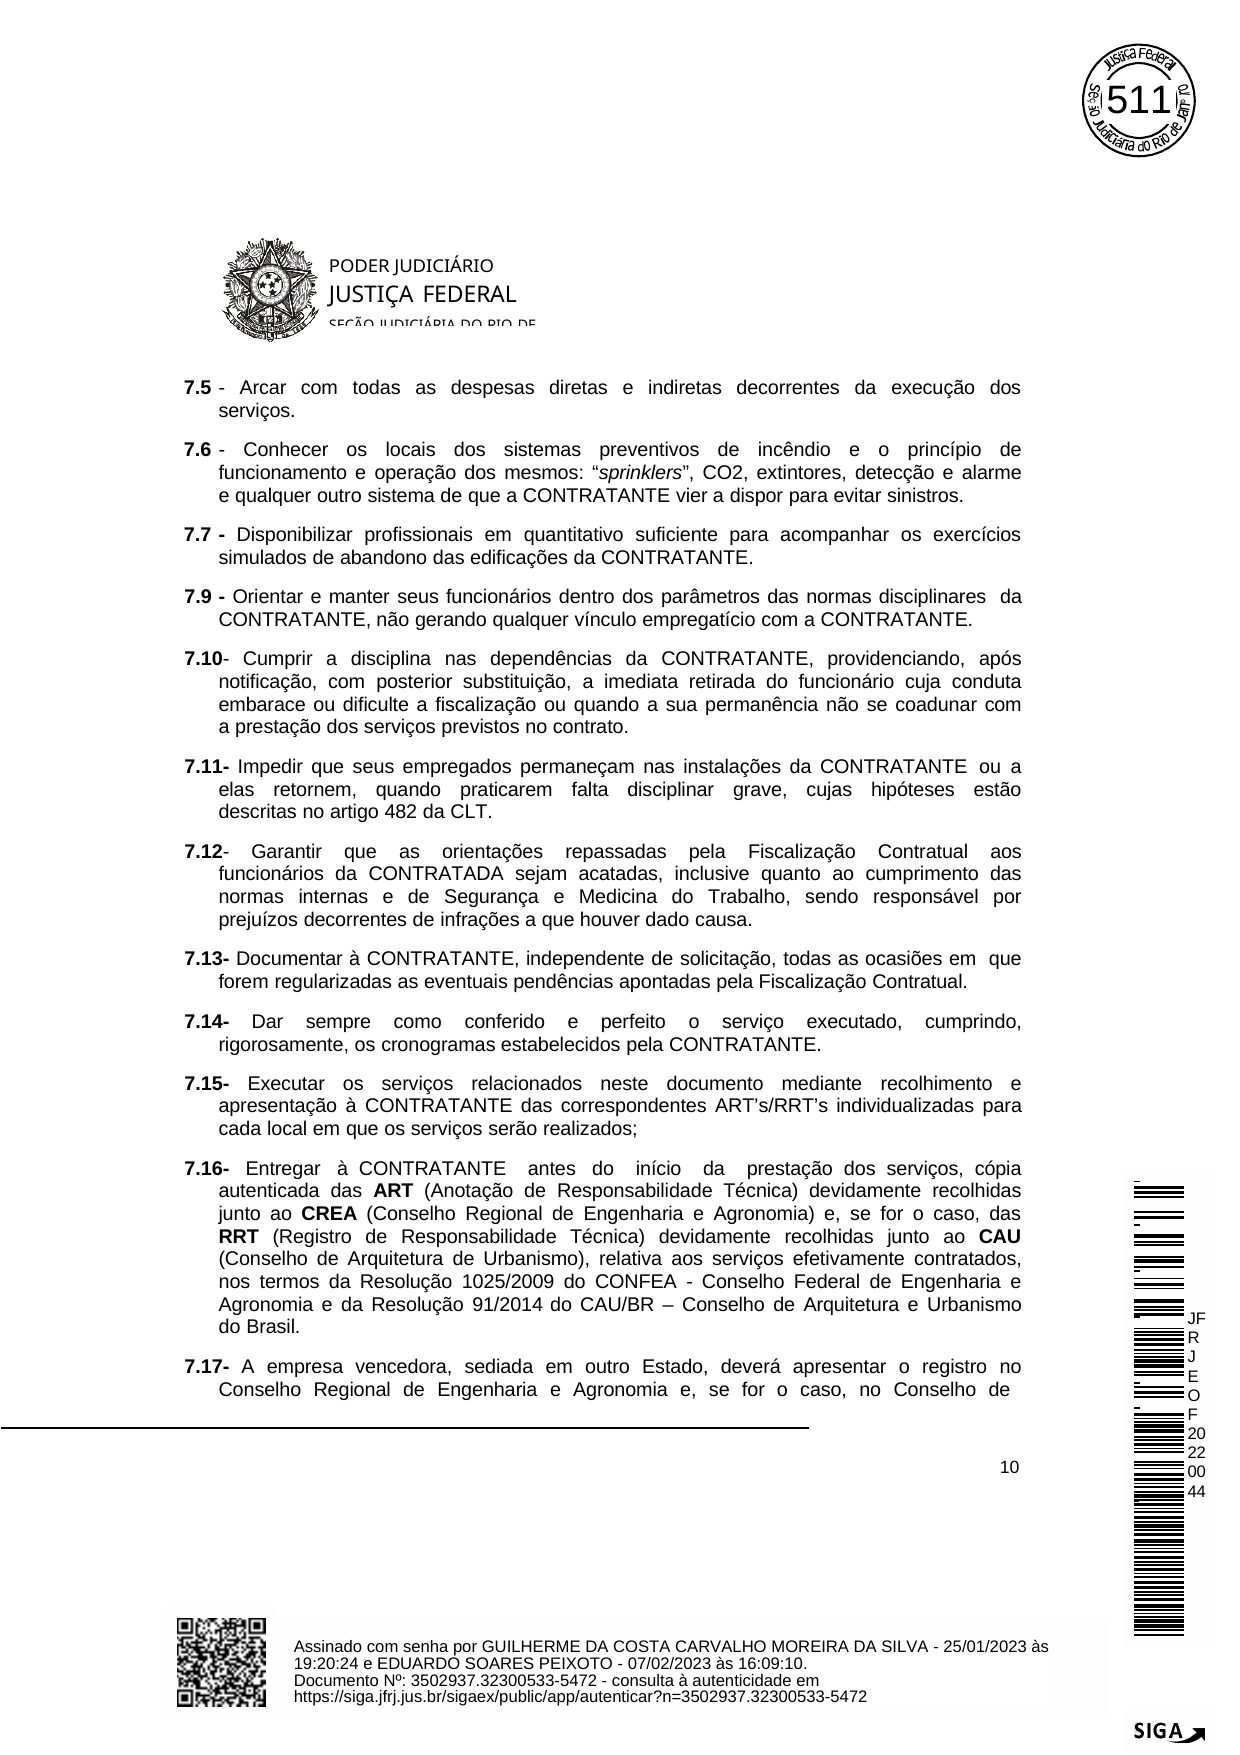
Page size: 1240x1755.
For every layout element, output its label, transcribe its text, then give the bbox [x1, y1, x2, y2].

list - Entregar à CONTRATANTE antes do início da prestação dos serviços, cópia autenticada das ART (Anotação de Responsabilidade Técnica) devidamente recolhidas junto ao CREA (Conselho Regional de Engenharia e Agronomia) e, se for o caso, das RRT (Registro de Responsabilidade Técnica) devidamente recolhidas junto ao CAU (Conselho de Arquitetura de Urbanismo), relativa aos serviços efetivamente contratados, nos termos da Resolução 1025/2009 do CONFEA - Conselho Federal de Engenharia e Agronomia e da Resolução 91/2014 do CAU/BR – Conselho de Arquitetura e Urbanismo do Brasil. [184, 1156, 1022, 1338]
text 10 [0, 1457, 1019, 1477]
list - Arcar com todas as despesas diretas e indiretas decorrentes da execução dos serviços. [184, 376, 1022, 421]
text e [1180, 96, 1192, 105]
list - Executar os serviços relacionados neste documento mediante recolhimento e apresentação à CONTRATANTE das correspondentes ART’s/RRT’s individualizadas para cada local em que os serviços serão realizados; [184, 1072, 1022, 1140]
list - A empresa vencedora, sediada em outro Estado, deverá apresentar o registro no Conselho Regional de Engenharia e Agronomia e, se for o caso, no Conselho de [184, 1355, 1022, 1400]
list - Impedir que seus empregados permaneçam nas instalações da CONTRATANTE ou a elas retornem, quando praticarem falta disciplinar grave, cujas hipóteses estão descritas no artigo 482 da CLT. [184, 755, 1022, 823]
list - Cumprir a disciplina nas dependências da CONTRATANTE, providenciando, após notificação, com posterior substituição, a imediata retirada do funcionário cuja conduta embarace ou dificulte a fiscalização ou quando a sua permanência não se coadunar com a prestação dos serviços previstos no contrato. [184, 647, 1022, 738]
list - Orientar e manter seus funcionários dentro dos parâmetros das normas disciplinares da CONTRATANTE, não gerando qualquer vínculo empregatício com a CONTRATANTE. [184, 585, 1022, 630]
list - Disponibilizar profissionais em quantitativo suficiente para acompanhar os exercícios simulados de abandono das edificações da CONTRATANTE. [184, 523, 1022, 568]
text ç [1088, 98, 1099, 106]
list - Dar sempre como conferido e perfeito o serviço executado, cumprindo, rigorosamente, os cronogramas estabelecidos pela CONTRATANTE. [184, 1010, 1022, 1055]
list - Conhecer os locais dos sistemas preventivos de incêndio e o princípio de funcionamento e operação dos mesmos: “sprinklers”, CO2, extintores, detecção e alarme e qualquer outro sistema de que a CONTRATANTE vier a dispor para evitar sinistros. [184, 438, 1022, 506]
list JFRJEOF202200442V03 [1187, 1309, 1206, 1500]
list - Documentar à CONTRATANTE, independente de solicitação, todas as ocasiões em que forem regularizadas as eventuais pendências apontadas pela Fiscalização Contratual. [184, 947, 1022, 993]
list - Garantir que as orientações repassadas pela Fiscalização Contratual aos funcionários da CONTRATADA sejam acatadas, inclusive quanto ao cumprimento das normas internas e de Segurança e Medicina do Trabalho, sendo responsável por prejuízos decorrentes de infrações a que houver dado causa. [184, 839, 1022, 930]
